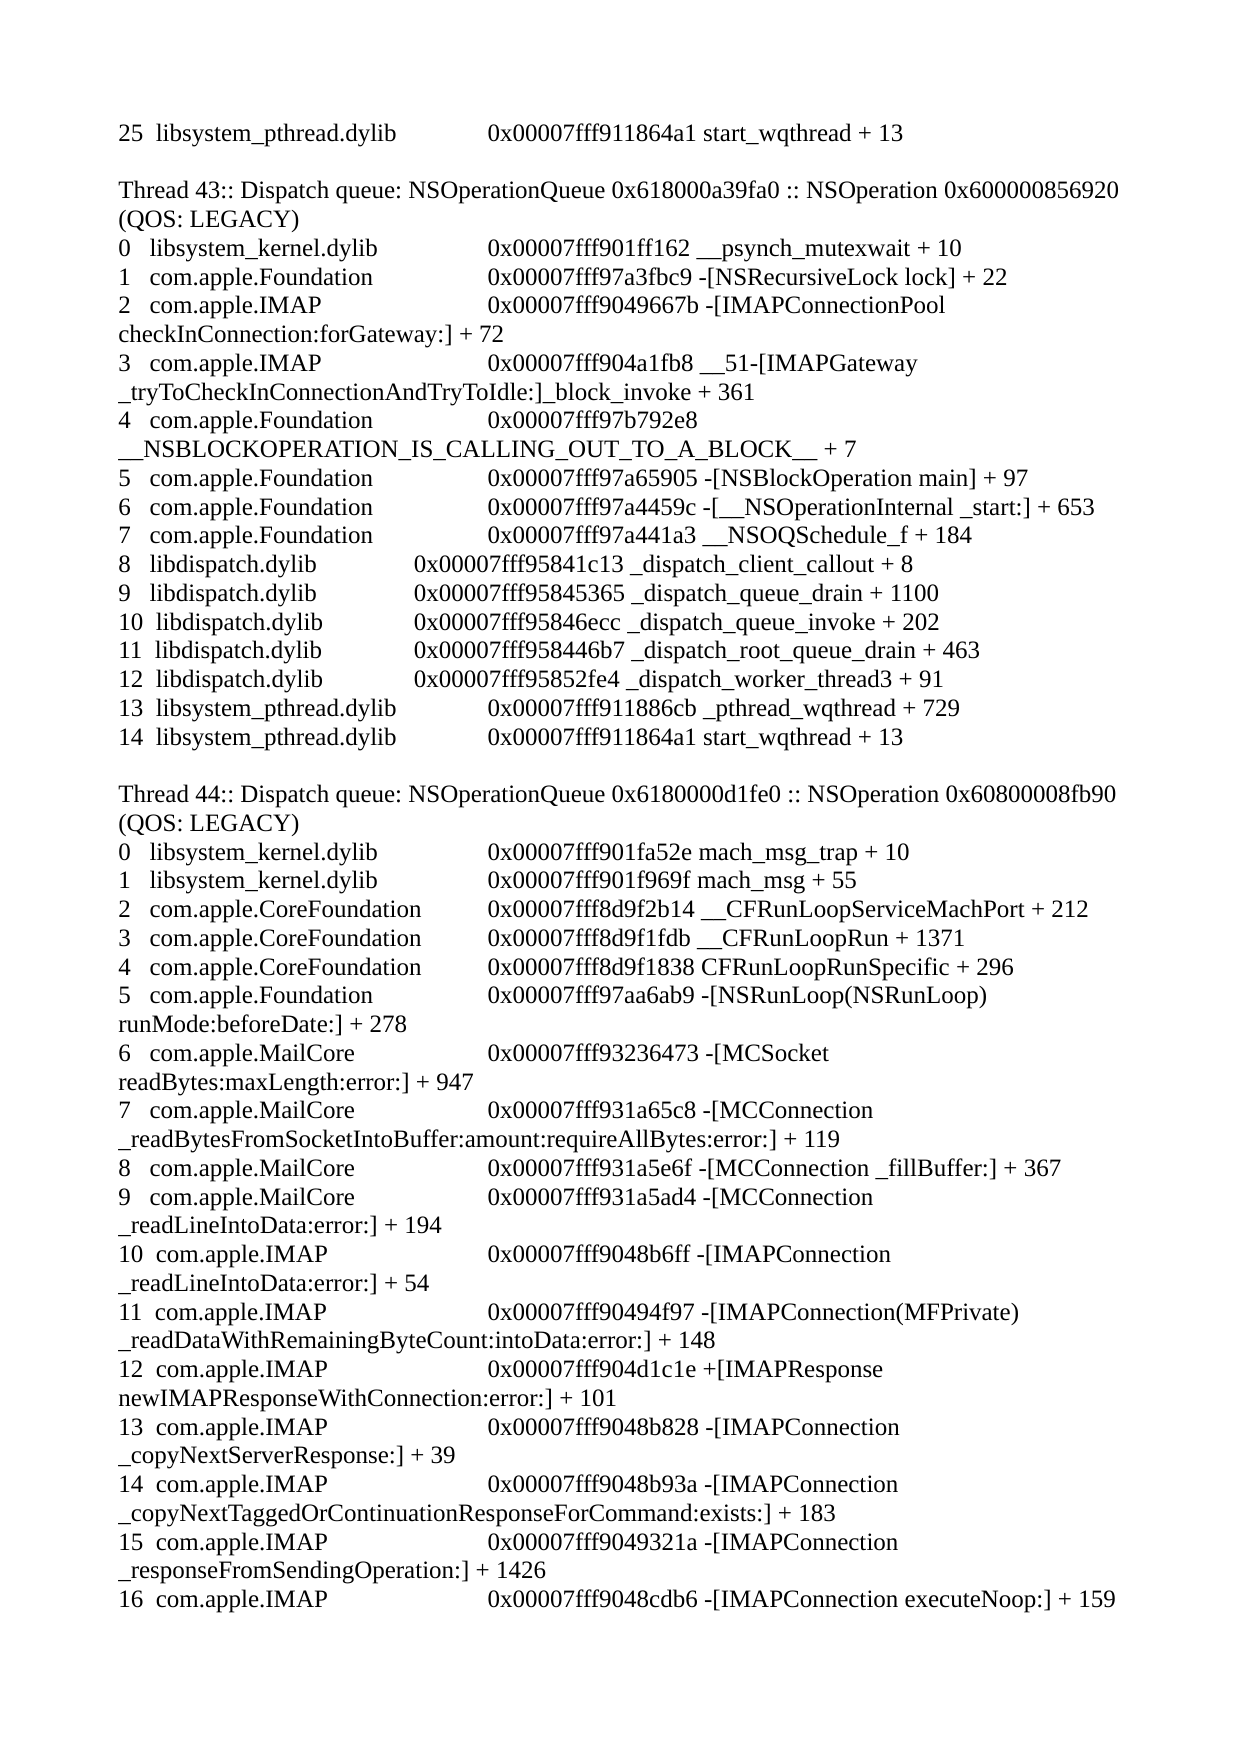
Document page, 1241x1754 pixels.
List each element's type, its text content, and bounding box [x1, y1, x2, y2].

text Thread 44:: Dispatch queue: NSOperationQueue 0x6180000d1fe0 :: NSOperation 0x60800008fb90 (QOS: LEGACY) [118, 779, 1122, 837]
text 11 libdispatch.dylib 0x00007fff958446b7 _dispatch_root_queue_drain + 463 [118, 636, 1122, 664]
text 13 libsystem_pthread.dylib 0x00007fff911886cb _pthread_wqthread + 729 [118, 693, 1122, 722]
text 3 com.apple.IMAP 0x00007fff904a1fb8 __51-[IMAPGateway _tryToCheckInConnectionAndTryToIdle:]_block_invoke + 361 [118, 348, 1122, 406]
text 5 com.apple.Foundation 0x00007fff97aa6ab9 -[NSRunLoop(NSRunLoop) runMode:beforeDate:] + 278 [118, 981, 1122, 1038]
text 10 libdispatch.dylib 0x00007fff95846ecc _dispatch_queue_invoke + 202 [118, 607, 1122, 636]
text 2 com.apple.CoreFoundation 0x00007fff8d9f2b14 __CFRunLoopServiceMachPort + 212 [118, 894, 1122, 923]
text 7 com.apple.Foundation 0x00007fff97a441a3 __NSOQSchedule_f + 184 [118, 521, 1122, 549]
text 25 libsystem_pthread.dylib 0x00007fff911864a1 start_wqthread + 13 [118, 118, 1122, 147]
text 14 com.apple.IMAP 0x00007fff9048b93a -[IMAPConnection _copyNextTaggedOrContinuationResponseForCommand:exists:] + 183 [118, 1469, 1122, 1527]
text 0 libsystem_kernel.dylib 0x00007fff901ff162 __psynch_mutexwait + 10 [118, 233, 1122, 262]
text 6 com.apple.MailCore 0x00007fff93236473 -[MCSocket readBytes:maxLength:error:] + 947 [118, 1038, 1122, 1096]
text 15 com.apple.IMAP 0x00007fff9049321a -[IMAPConnection _responseFromSendingOperation:] + 1426 [118, 1527, 1122, 1584]
text 16 com.apple.IMAP 0x00007fff9048cdb6 -[IMAPConnection executeNoop:] + 159 [118, 1584, 1122, 1613]
text 6 com.apple.Foundation 0x00007fff97a4459c -[__NSOperationInternal _start:] + 653 [118, 492, 1122, 521]
text 10 com.apple.IMAP 0x00007fff9048b6ff -[IMAPConnection _readLineIntoData:error:] + 54 [118, 1239, 1122, 1297]
text 8 com.apple.MailCore 0x00007fff931a5e6f -[MCConnection _fillBuffer:] + 367 [118, 1153, 1122, 1182]
text 1 libsystem_kernel.dylib 0x00007fff901f969f mach_msg + 55 [118, 866, 1122, 894]
text 9 com.apple.MailCore 0x00007fff931a5ad4 -[MCConnection _readLineIntoData:error:] + 194 [118, 1182, 1122, 1239]
text 5 com.apple.Foundation 0x00007fff97a65905 -[NSBlockOperation main] + 97 [118, 463, 1122, 492]
text 11 com.apple.IMAP 0x00007fff90494f97 -[IMAPConnection(MFPrivate) _readDataWithRemainingByteCount:intoData:error:] + 148 [118, 1297, 1122, 1354]
text Thread 43:: Dispatch queue: NSOperationQueue 0x618000a39fa0 :: NSOperation 0x600000856920 (QOS: LEGACY) [118, 176, 1122, 233]
text 9 libdispatch.dylib 0x00007fff95845365 _dispatch_queue_drain + 1100 [118, 578, 1122, 607]
text 13 com.apple.IMAP 0x00007fff9048b828 -[IMAPConnection _copyNextServerResponse:] + 39 [118, 1412, 1122, 1469]
text 14 libsystem_pthread.dylib 0x00007fff911864a1 start_wqthread + 13 [118, 722, 1122, 751]
text 12 com.apple.IMAP 0x00007fff904d1c1e +[IMAPResponse newIMAPResponseWithConnection:error:] + 101 [118, 1354, 1122, 1412]
text 3 com.apple.CoreFoundation 0x00007fff8d9f1fdb __CFRunLoopRun + 1371 [118, 923, 1122, 952]
text 1 com.apple.Foundation 0x00007fff97a3fbc9 -[NSRecursiveLock lock] + 22 [118, 262, 1122, 291]
text 7 com.apple.MailCore 0x00007fff931a65c8 -[MCConnection _readBytesFromSocketIntoBuffer:amount:requireAllBytes:error:] + 119 [118, 1096, 1122, 1153]
text 2 com.apple.IMAP 0x00007fff9049667b -[IMAPConnectionPool checkInConnection:forGateway:] + 72 [118, 291, 1122, 348]
text 4 com.apple.CoreFoundation 0x00007fff8d9f1838 CFRunLoopRunSpecific + 296 [118, 952, 1122, 981]
text 8 libdispatch.dylib 0x00007fff95841c13 _dispatch_client_callout + 8 [118, 549, 1122, 578]
text 12 libdispatch.dylib 0x00007fff95852fe4 _dispatch_worker_thread3 + 91 [118, 664, 1122, 693]
text 4 com.apple.Foundation 0x00007fff97b792e8 __NSBLOCKOPERATION_IS_CALLING_OUT_TO_A_BLOCK__ + 7 [118, 406, 1122, 463]
text 0 libsystem_kernel.dylib 0x00007fff901fa52e mach_msg_trap + 10 [118, 837, 1122, 866]
